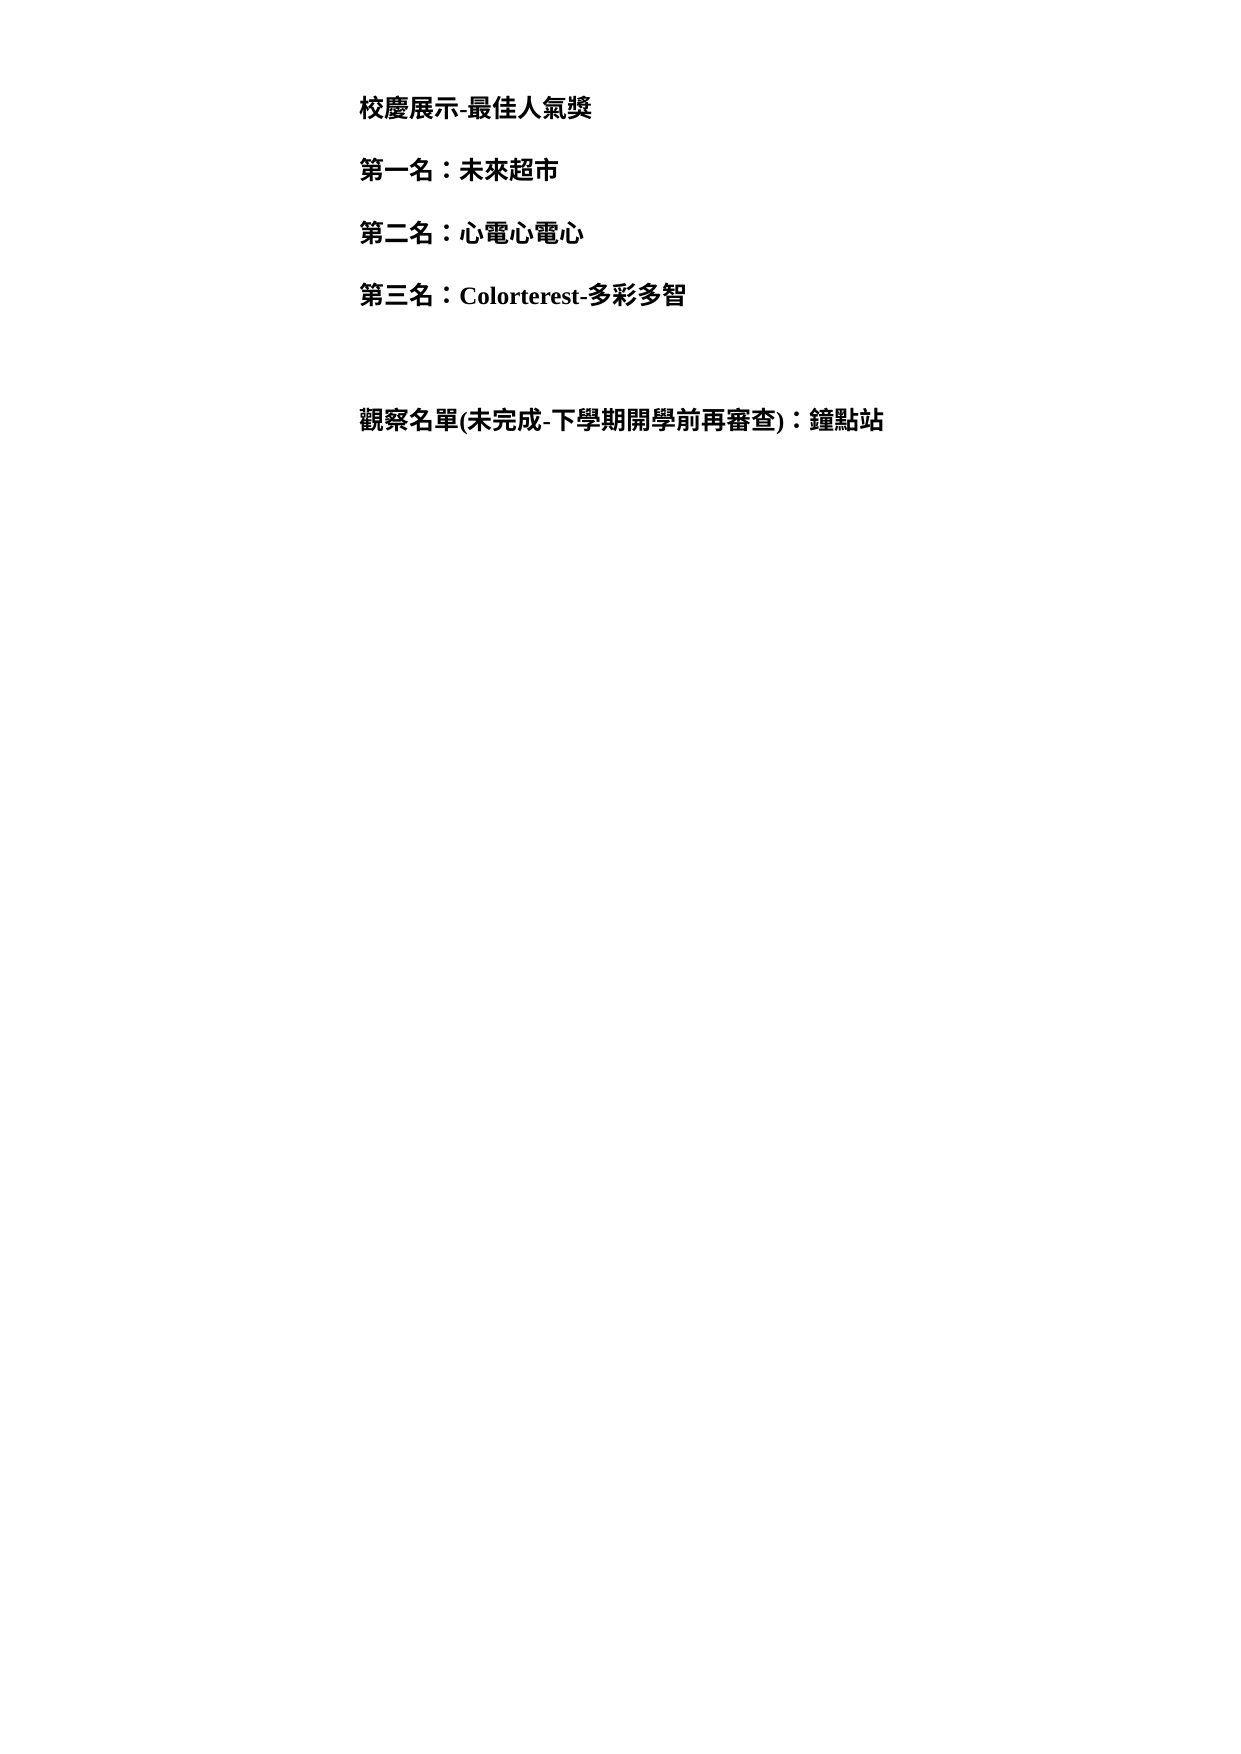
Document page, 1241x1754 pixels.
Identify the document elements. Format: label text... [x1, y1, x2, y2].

text 觀察名單(未完成-下學期開學前再審查)：鐘點站 [359, 377, 1181, 439]
text 校慶展示-最佳人氣獎 [359, 64, 1181, 127]
text 第二名：心電心電心 [359, 189, 1181, 252]
text 第三名：Colorterest-多彩多智 [359, 252, 1181, 314]
text 第一名：未來超市 [359, 127, 1181, 189]
